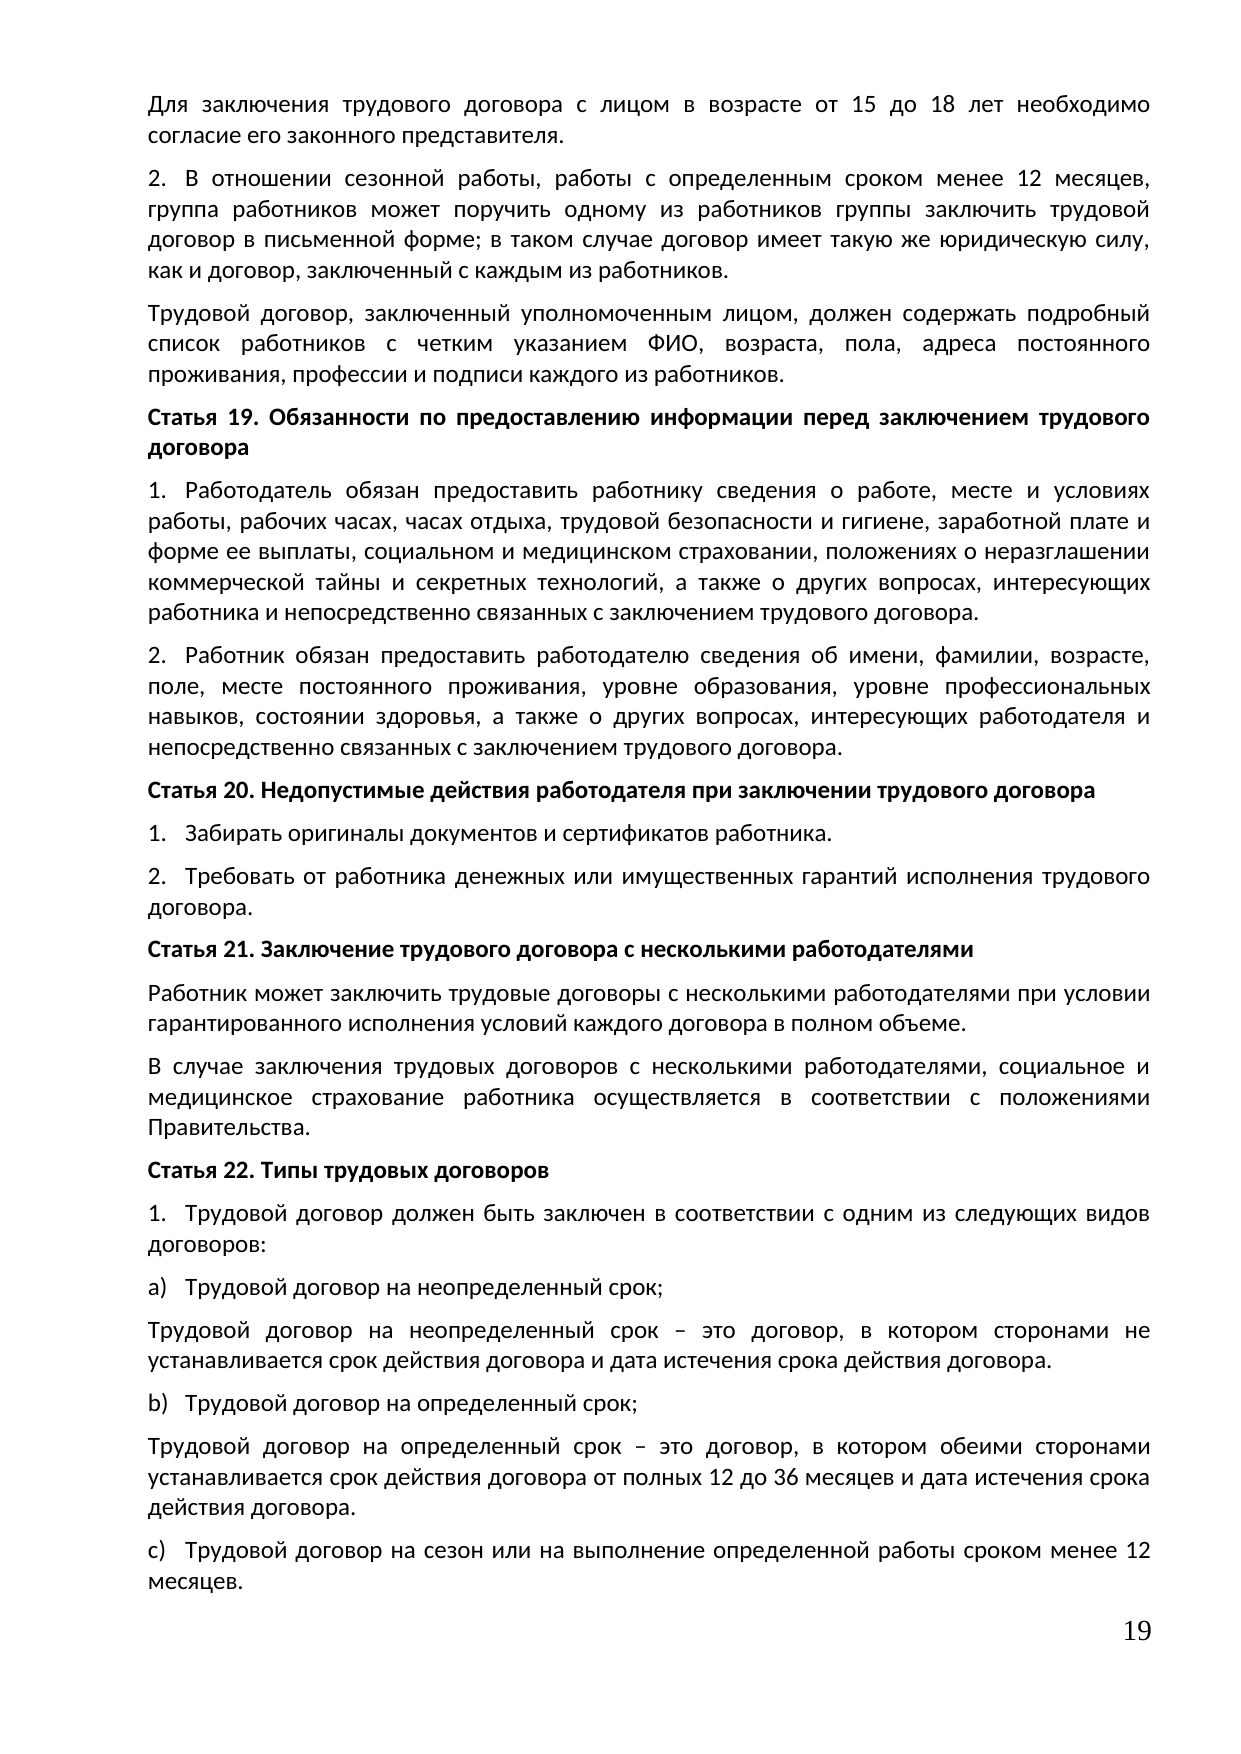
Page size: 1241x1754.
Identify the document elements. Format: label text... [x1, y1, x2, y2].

list Трудовой договор на неопределенный срок; [148, 1271, 1152, 1301]
text Статья 20. Недопустимые действия работодателя при заключении трудового договора [148, 774, 1152, 804]
list Требовать от работника денежных или имущественных гарантий исполнения трудового договора. [148, 860, 1152, 921]
text Статья 22. Типы трудовых договоров [148, 1154, 1152, 1185]
list Трудовой договор на определенный срок; [148, 1387, 1152, 1418]
list Трудовой договор на неопределенный срок – это договор, в котором сторонами не устанавливается срок действия договора и дата истечения срока действия договора. [148, 1314, 1152, 1375]
list Трудовой договор должен быть заключен в соответствии с одним из следующих видов договоров: [148, 1197, 1152, 1258]
text Для заключения трудового договора с лицом в возрасте от 15 до 18 лет необходимо согласие его законного представителя. [148, 89, 1152, 150]
list Трудовой договор на сезон или на выполнение определенной работы сроком менее 12 месяцев. [148, 1534, 1152, 1596]
text В случае заключения трудовых договоров с несколькими работодателями, социальное и медицинское страхование работника осуществляется в соответствии с положениями Правительства. [148, 1050, 1152, 1142]
text Статья 19. Обязанности по предоставлению информации перед заключением трудового договора [148, 401, 1152, 462]
list В отношении сезонной работы, работы с определенным сроком менее 12 месяцев, группа работников может поручить одному из работников группы заключить трудовой договор в письменной форме; в таком случае договор имеет такую же юридическую силу, как и договор, заключенный с каждым из работников. [148, 162, 1152, 284]
text Трудовой договор, заключенный уполномоченным лицом, должен содержать подробный список работников с четким указанием ФИО, возраста, пола, адреса постоянного проживания, профессии и подписи каждого из работников. [148, 297, 1152, 388]
text Статья 21. Заключение трудового договора с несколькими работодателями [148, 934, 1152, 964]
list Работник обязан предоставить работодателю сведения об имени, фамилии, возрасте, поле, месте постоянного проживания, уровне образования, уровне профессиональных навыков, состоянии здоровья, а также о других вопросах, интересующих работодателя и непосредственно связанных с заключением трудового договора. [148, 639, 1152, 762]
text Работник может заключить трудовые договоры с несколькими работодателями при условии гарантированного исполнения условий каждого договора в полном объеме. [148, 977, 1152, 1038]
list Работодатель обязан предоставить работнику сведения о работе, месте и условиях работы, рабочих часах, часах отдыха, трудовой безопасности и гигиене, заработной плате и форме ее выплаты, социальном и медицинском страховании, положениях о неразглашении коммерческой тайны и секретных технологий, а также о других вопросах, интересующих работника и непосредственно связанных с заключением трудового договора. [148, 474, 1152, 627]
list Трудовой договор на определенный срок – это договор, в котором обеими сторонами устанавливается срок действия договора от полных 12 до 36 месяцев и дата истечения срока действия договора. [148, 1430, 1152, 1522]
list Забирать оригиналы документов и сертификатов работника. [148, 817, 1152, 848]
